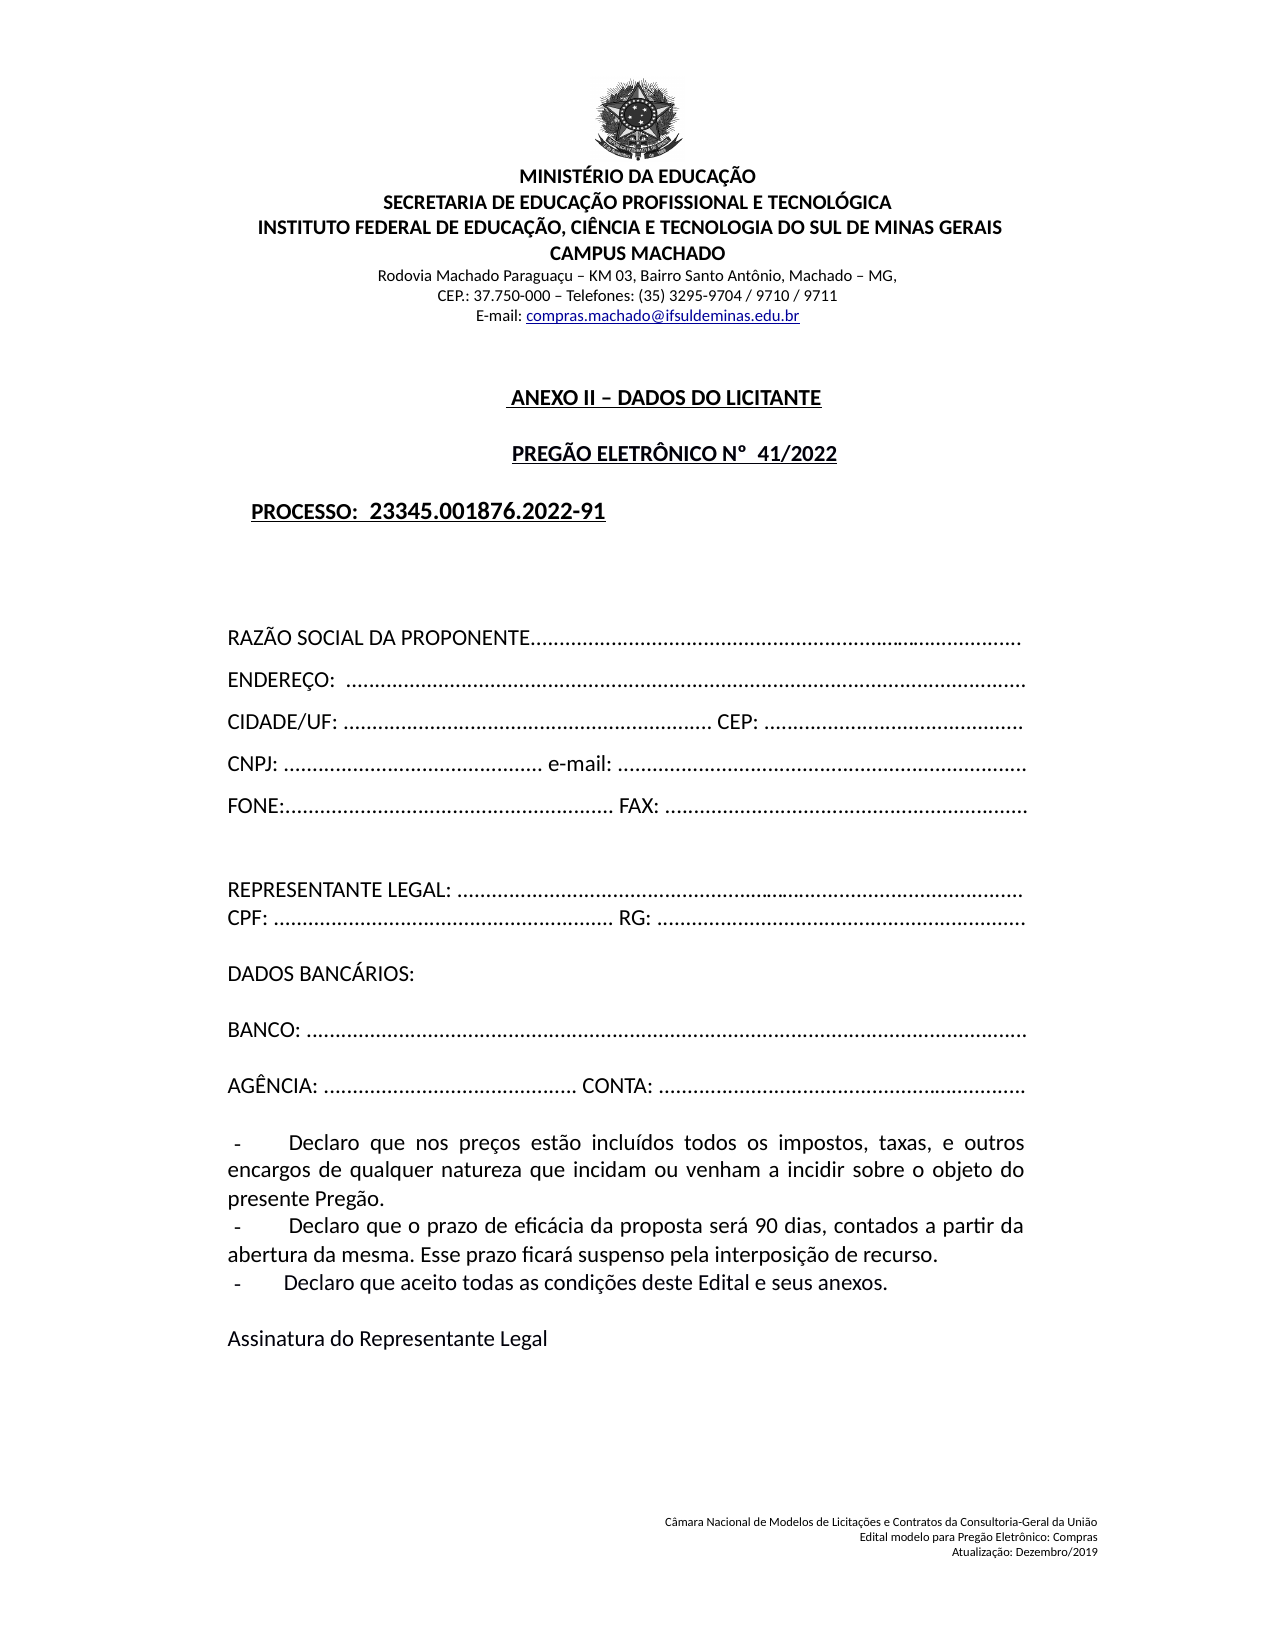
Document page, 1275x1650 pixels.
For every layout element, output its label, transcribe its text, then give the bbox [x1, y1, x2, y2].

text ENDEREÇO: ...................................................................................................................... [227, 665, 1098, 693]
list Declaro que nos preços estão incluídos todos os impostos, taxas, e outros encargos de qualquer natureza que incidam ou venham a incidir sobre o objeto do presente Pregão. [227, 1128, 1026, 1212]
text CPF: ........................................................... RG: ................................................................ [227, 903, 1098, 931]
text RAZÃO SOCIAL DA PROPONENTE.............................................................………................ [227, 623, 1098, 651]
text BANCO: ............................................................................................................................. [227, 1016, 1098, 1043]
text PREGÃO ELETRÔNICO Nº 41/2022 [177, 439, 1098, 467]
list Declaro que o prazo de eficácia da proposta será 90 dias, contados a partir da abertura da mesma. Esse prazo ficará suspenso pela interposição de recurso. [227, 1212, 1026, 1268]
text REPRESENTANTE LEGAL: ...................................................………....................................... [227, 875, 1098, 903]
text DADOS BANCÁRIOS: [227, 959, 1098, 987]
list Declaro que aceito todas as condições deste Edital e seus anexos. [227, 1268, 1026, 1296]
text CIDADE/UF: ................................................................ CEP: ............................................. [227, 707, 1098, 735]
text PROCESSO: 23345.001876.2022-91 [177, 495, 1098, 525]
text CNPJ: ............................................. e-mail: ....................................................................... [227, 749, 1098, 777]
text AGÊNCIA: ............................................ CONTA: ................................................…............. [227, 1072, 1098, 1099]
text ANEXO II – DADOS DO LICITANTE [177, 383, 1098, 411]
list Assinatura do Representante Legal [227, 1324, 1026, 1352]
text FONE:......................................................... FAX: ............................................................... [227, 791, 1098, 819]
